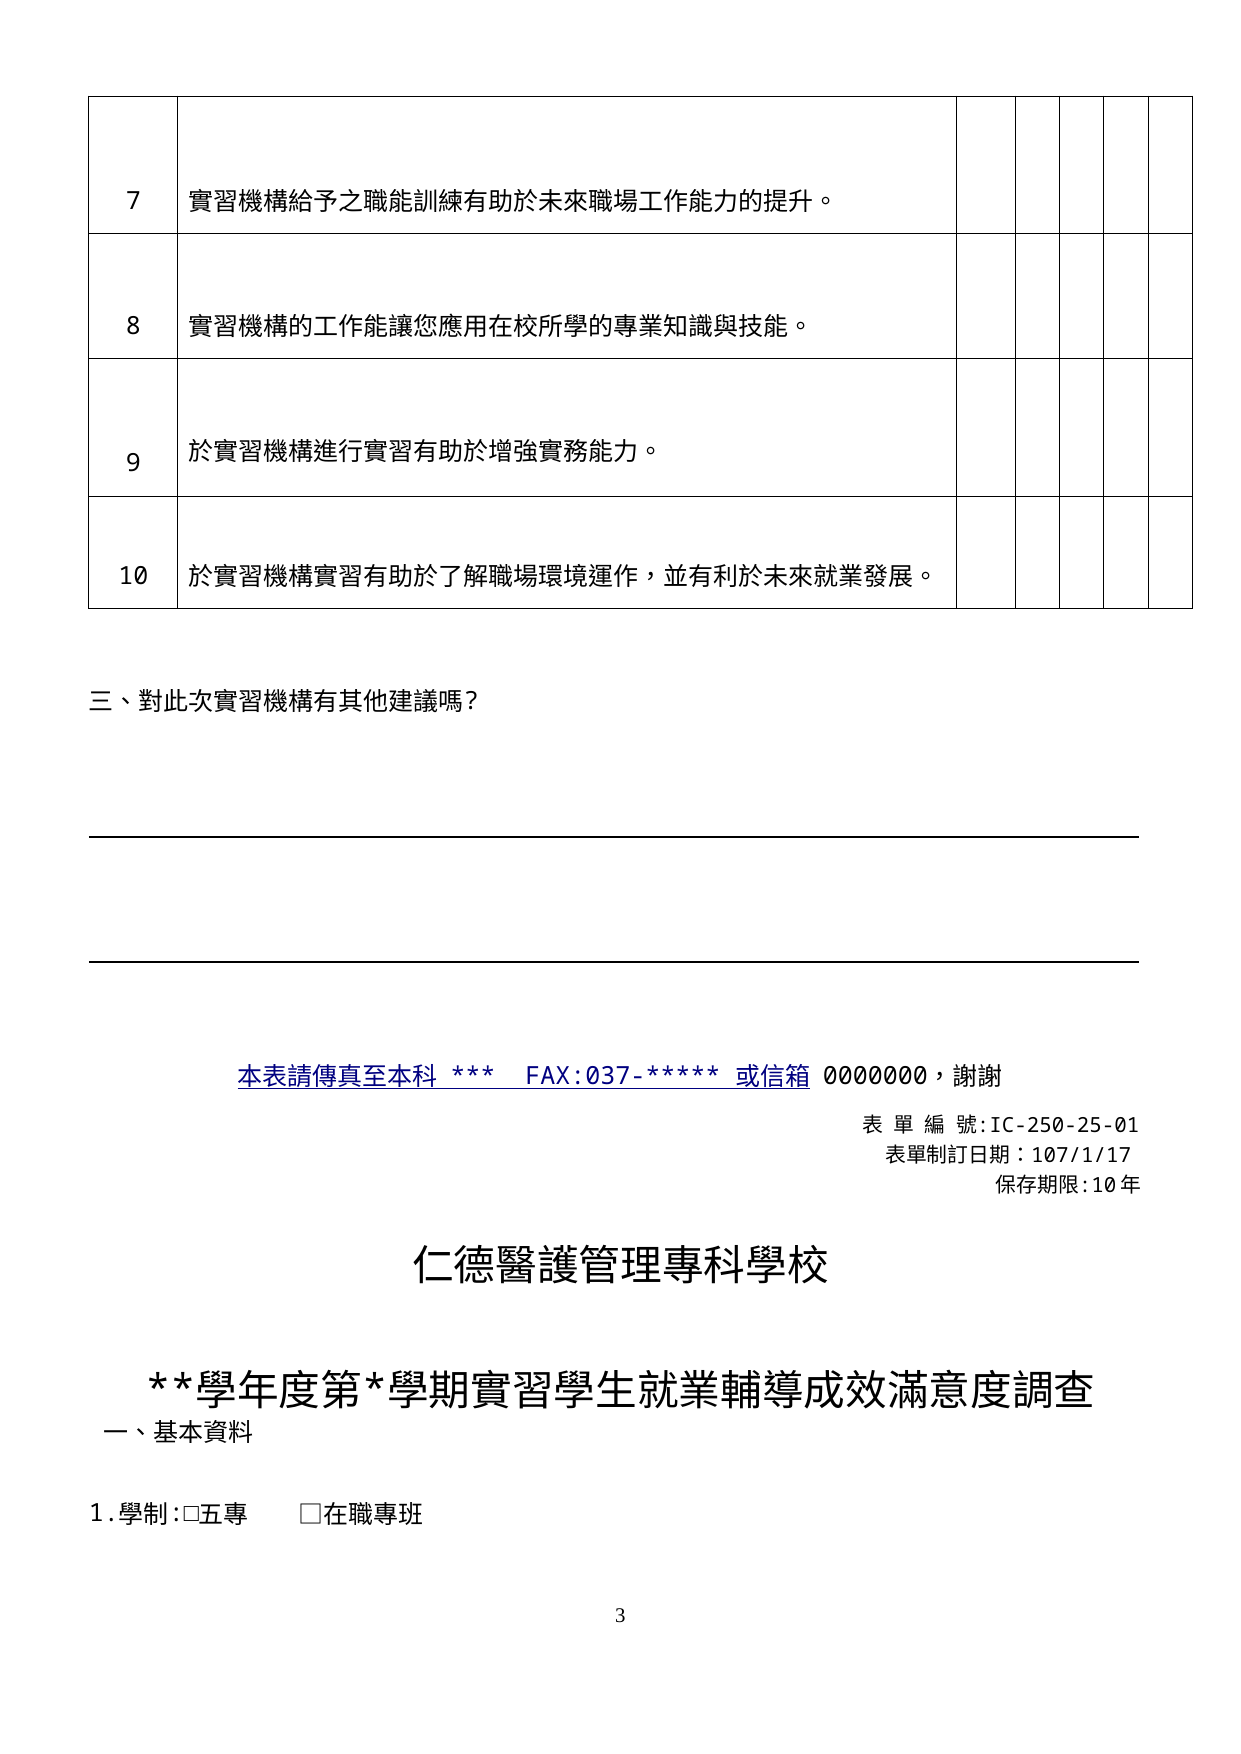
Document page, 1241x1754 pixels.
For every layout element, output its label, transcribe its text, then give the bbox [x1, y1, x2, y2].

text 表單制訂日期：107/1/17 [89, 1138, 1131, 1169]
table_cell [1104, 97, 1148, 233]
table_cell [1104, 359, 1148, 496]
text 一、基本資料 [89, 1408, 1152, 1450]
table_cell [1060, 234, 1103, 358]
table_cell [1060, 497, 1103, 608]
table_cell [957, 497, 1015, 608]
table_cell [1016, 234, 1059, 358]
table_cell [1149, 97, 1192, 233]
table_cell [1149, 234, 1192, 358]
table_cell [1149, 497, 1192, 608]
table_cell [957, 97, 1015, 233]
table_cell 8 [89, 234, 177, 358]
table_cell 10 [89, 497, 177, 608]
text 保存期限:10年 [89, 1169, 1152, 1199]
table_cell [1016, 97, 1059, 233]
text 表 單 編 號:IC-250-25-01 [89, 1108, 1152, 1138]
table_cell [1060, 97, 1103, 233]
table_cell 於實習機構實習有助於了解職場環境運作，並有利於未來就業發展。 [178, 497, 956, 608]
text 本表請傳真至本科 *** FAX:037-***** 或信箱 0000000，謝謝 [89, 1033, 1152, 1096]
table_cell 實習機構給予之職能訓練有助於未來職場工作能力的提升。 [178, 97, 956, 233]
table_cell 於實習機構進行實習有助於增強實務能力。 [178, 359, 956, 496]
text **學年度第*學期實習學生就業輔導成效滿意度調查 [89, 1346, 1152, 1408]
text 1.學制:□五專 □在職專班 [89, 1471, 1152, 1533]
table_cell [1060, 359, 1103, 496]
table_cell [957, 234, 1015, 358]
table_cell [1016, 497, 1059, 608]
table_cell [1104, 497, 1148, 608]
text 三、對此次實習機構有其他建議嗎? [89, 658, 1152, 721]
table_cell [1016, 359, 1059, 496]
table_cell [1149, 359, 1192, 496]
table_cell 實習機構的工作能讓您應用在校所學的專業知識與技能。 [178, 234, 956, 358]
subtitle 仁德醫護管理專科學校 [89, 1221, 1152, 1283]
table_cell 9 [89, 359, 177, 496]
table_cell 7 [89, 97, 177, 233]
table_cell [957, 359, 1015, 496]
table_cell [1104, 234, 1148, 358]
